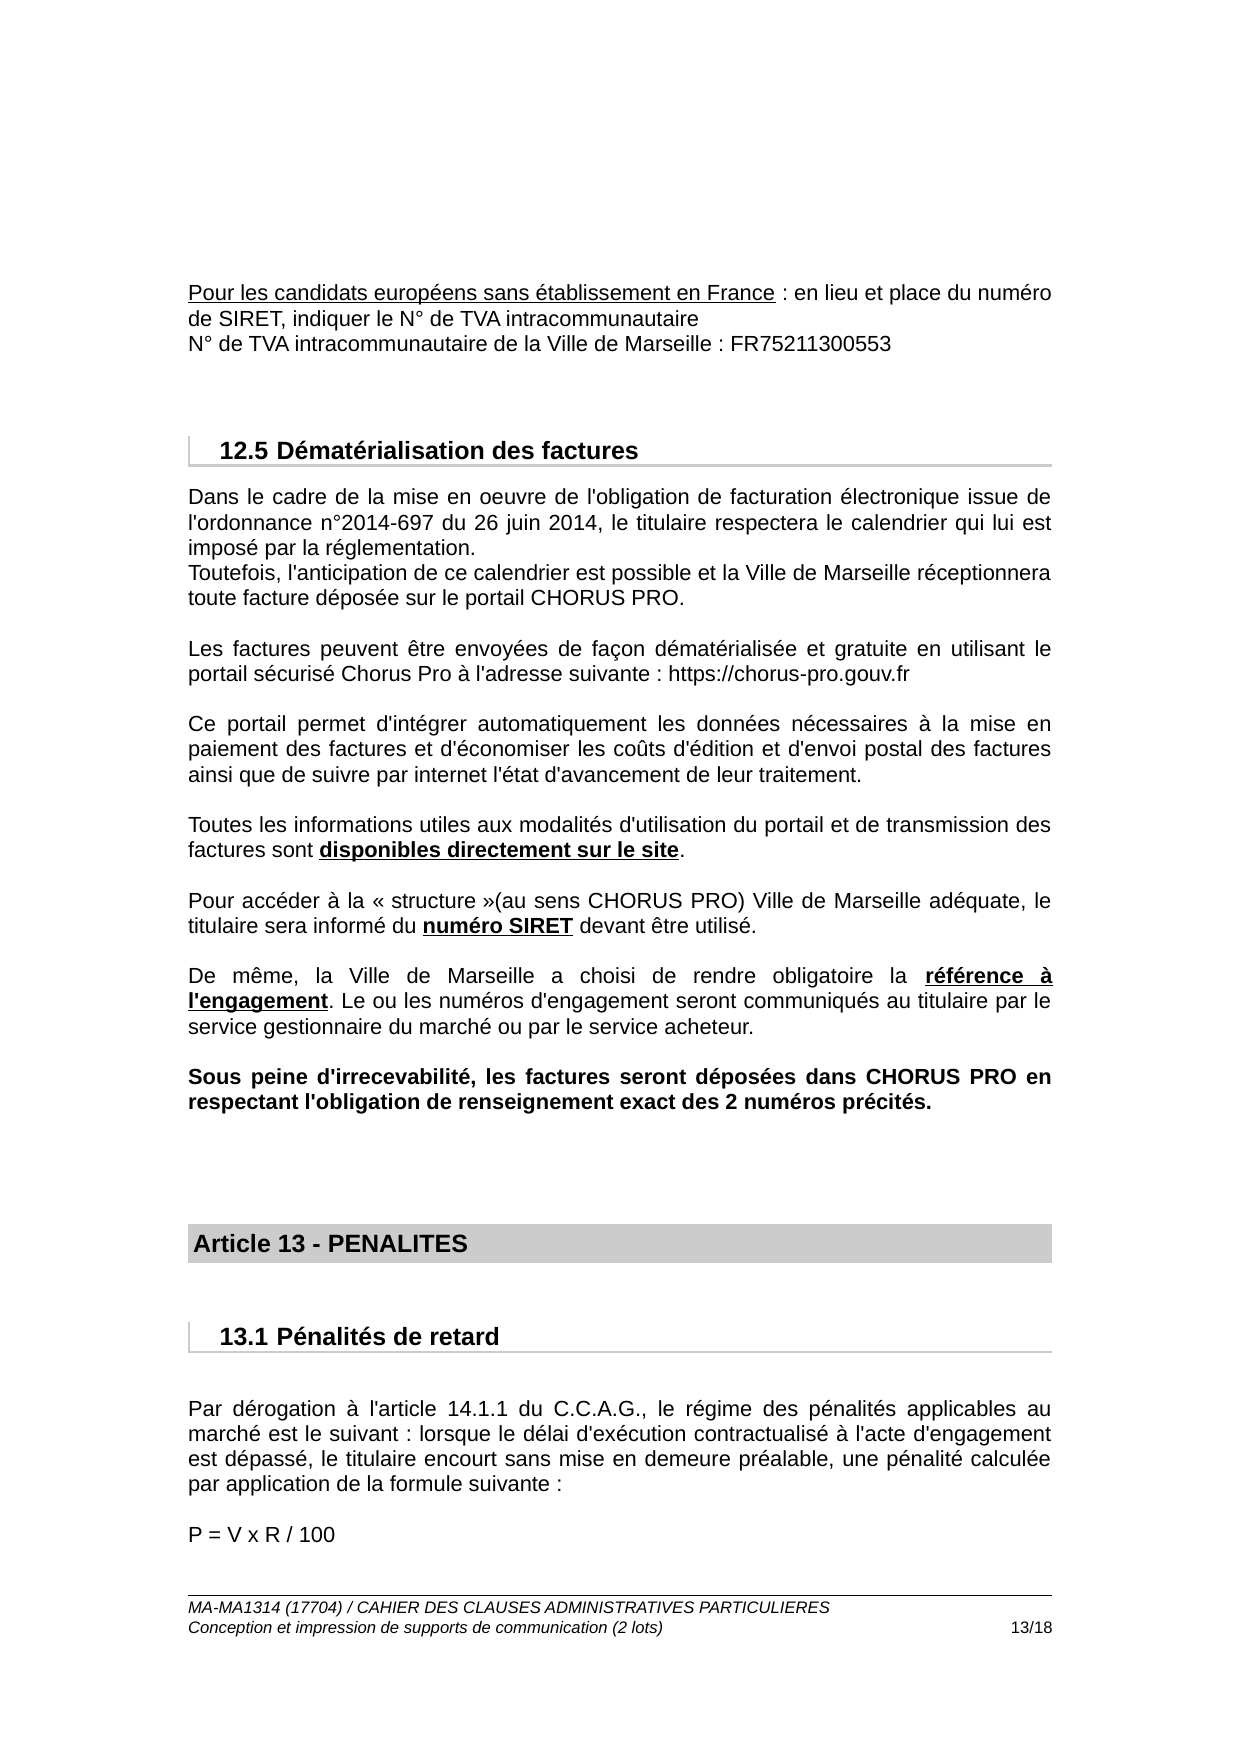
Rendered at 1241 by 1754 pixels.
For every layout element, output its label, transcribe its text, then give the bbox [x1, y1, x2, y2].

subtitle PENALITES [190, 1226, 1050, 1261]
text N° de TVA intracommunautaire de la Ville de Marseille : FR75211300553 [188, 331, 1052, 356]
text Les factures peuvent être envoyées de façon dématérialisée et gratuite en utilisant le portail sécurisé Chorus Pro à l'adresse suivante : https://chorus-pro.gouv.fr [188, 636, 1052, 686]
text P = V x R / 100 [188, 1522, 1052, 1547]
text Pour accéder à la « structure »(au sens CHORUS PRO) Ville de Marseille adéquate, le titulaire sera informé du numéro SIRET devant être utilisé. [188, 888, 1052, 938]
subtitle Dématérialisation des factures [190, 436, 1052, 464]
text Par dérogation à l'article 14.1.1 du C.C.A.G., le régime des pénalités applicables au marché est le suivant : lorsque le délai d'exécution contractualisé à l'acte d'engagement est dépassé, le titulaire encourt sans mise en demeure préalable, une pénalité calculée par application de la formule suivante : [188, 1396, 1052, 1496]
subtitle Pénalités de retard [190, 1322, 1052, 1351]
text Toutes les informations utiles aux modalités d'utilisation du portail et de transmission des factures sont disponibles directement sur le site. [188, 812, 1052, 862]
text De même, la Ville de Marseille a choisi de rendre obligatoire la référence à l'engagement. Le ou les numéros d'engagement seront communiqués au titulaire par le service gestionnaire du marché ou par le service acheteur. [188, 963, 1052, 1039]
text Toutefois, l'anticipation de ce calendrier est possible et la Ville de Marseille réceptionnera toute facture déposée sur le portail CHORUS PRO. [188, 560, 1052, 610]
text Pour les candidats européens sans établissement en France : en lieu et place du numéro de SIRET, indiquer le N° de TVA intracommunautaire [188, 280, 1052, 331]
text Sous peine d'irrecevabilité, les factures seront déposées dans CHORUS PRO en respectant l'obligation de renseignement exact des 2 numéros précités. [188, 1064, 1052, 1114]
text Dans le cadre de la mise en oeuvre de l'obligation de facturation électronique issue de l'ordonnance n°2014-697 du 26 juin 2014, le titulaire respectera le calendrier qui lui est imposé par la réglementation. [188, 484, 1052, 560]
text Ce portail permet d'intégrer automatiquement les données nécessaires à la mise en paiement des factures et d'économiser les coûts d'édition et d'envoi postal des factures ainsi que de suivre par internet l'état d'avancement de leur traitement. [188, 711, 1052, 787]
